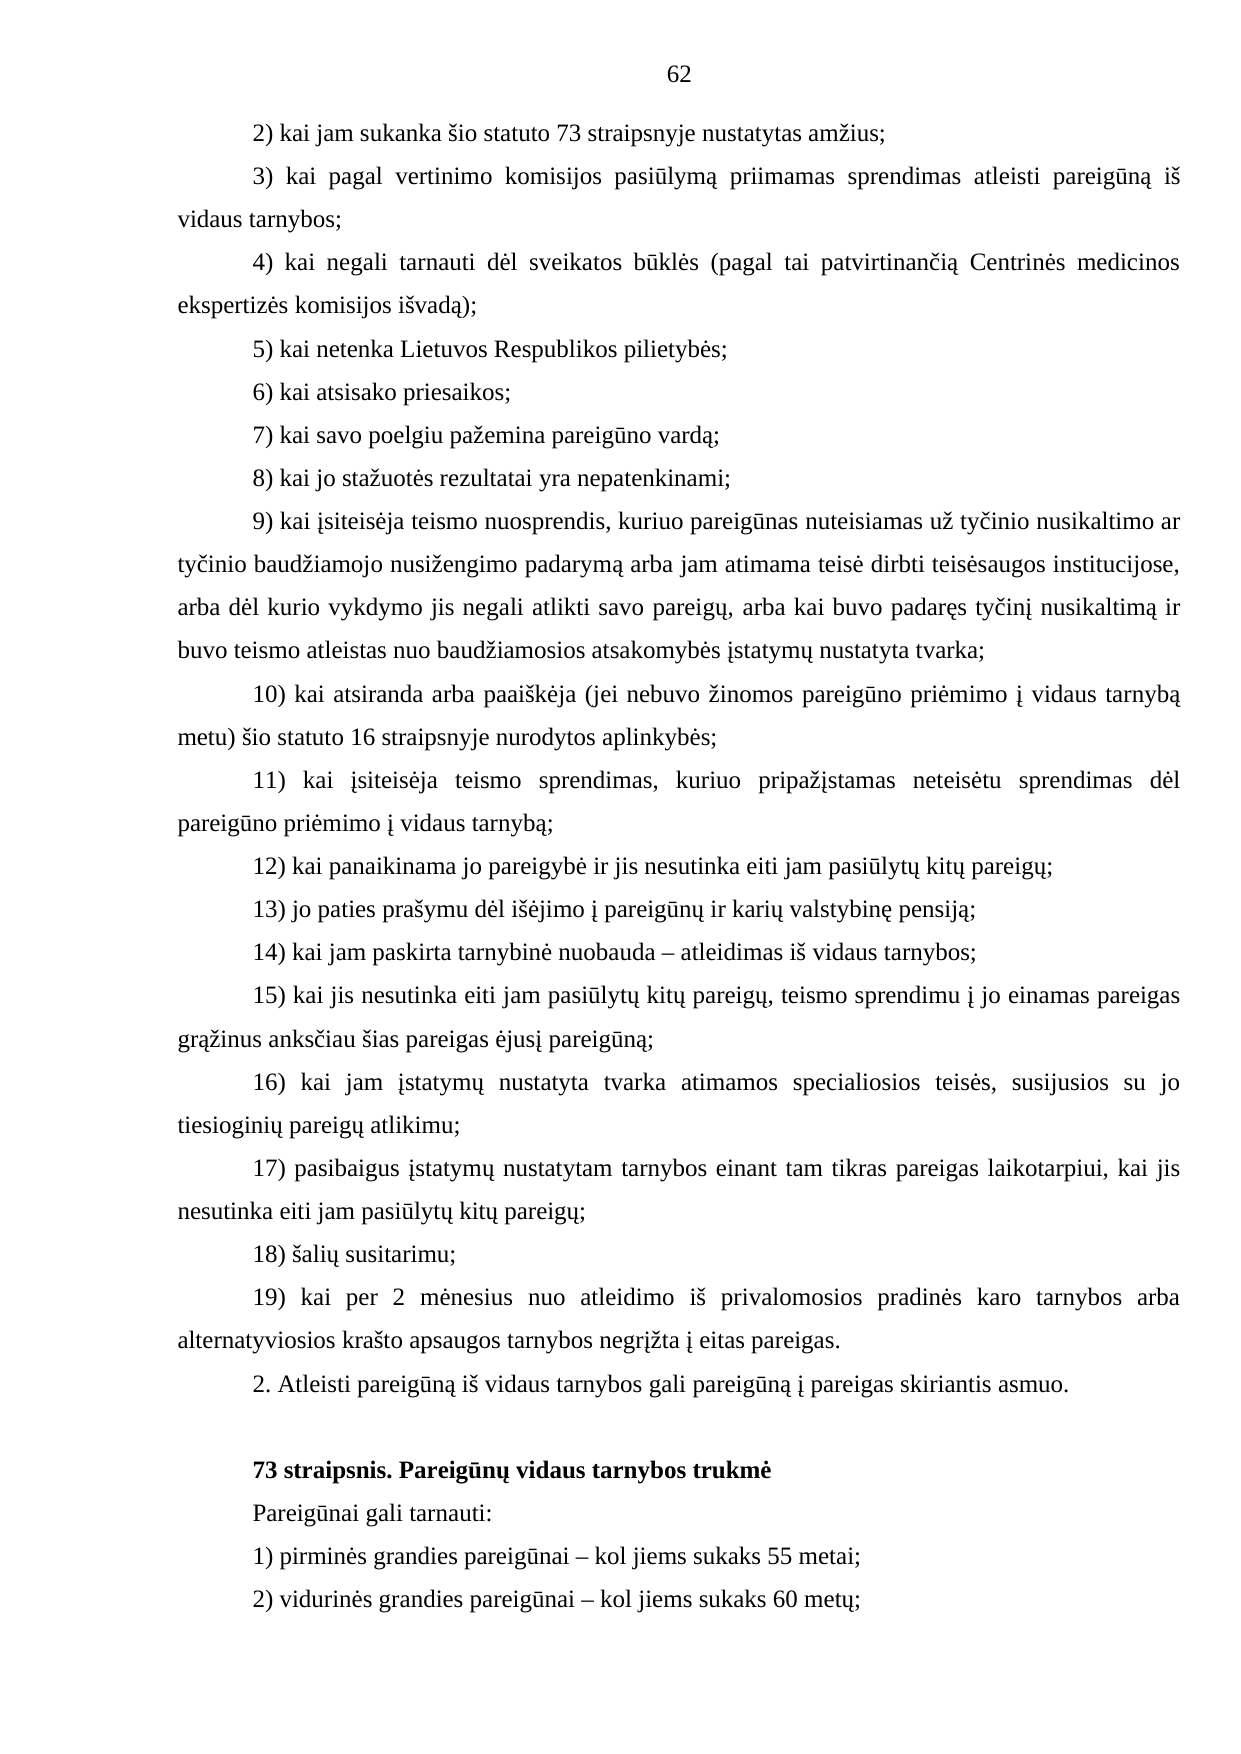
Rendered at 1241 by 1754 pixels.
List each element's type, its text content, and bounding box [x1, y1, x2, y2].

text 11) kai įsiteisėja teismo sprendimas, kuriuo pripažįstamas neteisėtu sprendimas dėl pareigūno priėmimo į vidaus tarnybą; [177, 765, 1181, 837]
text 10) kai atsiranda arba paaiškėja (jei nebuvo žinomos pareigūno priėmimo į vidaus tarnybą metu) šio statuto 16 straipsnyje nurodytos aplinkybės; [177, 679, 1181, 751]
text 2) kai jam sukanka šio statuto 73 straipsnyje nustatytas amžius; [177, 118, 1181, 147]
text 7) kai savo poelgiu pažemina pareigūno vardą; [177, 420, 1181, 449]
text 2) vidurinės grandies pareigūnai – kol jiems sukaks 60 metų; [177, 1584, 1181, 1613]
text 3) kai pagal vertinimo komisijos pasiūlymą priimamas sprendimas atleisti pareigūną iš vidaus tarnybos; [177, 161, 1181, 233]
text 5) kai netenka Lietuvos Respublikos pilietybės; [177, 334, 1181, 362]
text 16) kai jam įstatymų nustatyta tvarka atimamos specialiosios teisės, susijusios su jo tiesioginių pareigų atlikimu; [177, 1067, 1181, 1139]
text 13) jo paties prašymu dėl išėjimo į pareigūnų ir karių valstybinę pensiją; [177, 894, 1181, 923]
text 6) kai atsisako priesaikos; [177, 377, 1181, 406]
text 15) kai jis nesutinka eiti jam pasiūlytų kitų pareigų, teismo sprendimu į jo einamas pareigas grąžinus anksčiau šias pareigas ėjusį pareigūną; [177, 981, 1181, 1052]
text 73 straipsnis. Pareigūnų vidaus tarnybos trukmė [177, 1455, 1181, 1484]
text 17) pasibaigus įstatymų nustatytam tarnybos einant tam tikras pareigas laikotarpiui, kai jis nesutinka eiti jam pasiūlytų kitų pareigų; [177, 1153, 1181, 1225]
text 8) kai jo stažuotės rezultatai yra nepatenkinami; [177, 463, 1181, 492]
text 9) kai įsiteisėja teismo nuosprendis, kuriuo pareigūnas nuteisiamas už tyčinio nusikaltimo ar tyčinio baudžiamojo nusižengimo padarymą arba jam atimama teisė dirbti teisėsaugos institucijose, arba dėl kurio vykdymo jis negali atlikti savo pareigų, arba kai buvo padaręs tyčinį nusikaltimą ir buvo teismo atleistas nuo baudžiamosios atsakomybės įstatymų nustatyta tvarka; [177, 506, 1181, 664]
text 19) kai per 2 mėnesius nuo atleidimo iš privalomosios pradinės karo tarnybos arba alternatyviosios krašto apsaugos tarnybos negrįžta į eitas pareigas. [177, 1282, 1181, 1354]
text 4) kai negali tarnauti dėl sveikatos būklės (pagal tai patvirtinančią Centrinės medicinos ekspertizės komisijos išvadą); [177, 247, 1181, 319]
text Pareigūnai gali tarnauti: [177, 1498, 1181, 1527]
text 12) kai panaikinama jo pareigybė ir jis nesutinka eiti jam pasiūlytų kitų pareigų; [177, 851, 1181, 880]
text 14) kai jam paskirta tarnybinė nuobauda – atleidimas iš vidaus tarnybos; [177, 937, 1181, 966]
text 1) pirminės grandies pareigūnai – kol jiems sukaks 55 metai; [177, 1541, 1181, 1570]
text 2. Atleisti pareigūną iš vidaus tarnybos gali pareigūną į pareigas skiriantis asmuo. [177, 1369, 1181, 1397]
text 18) šalių susitarimu; [177, 1239, 1181, 1268]
